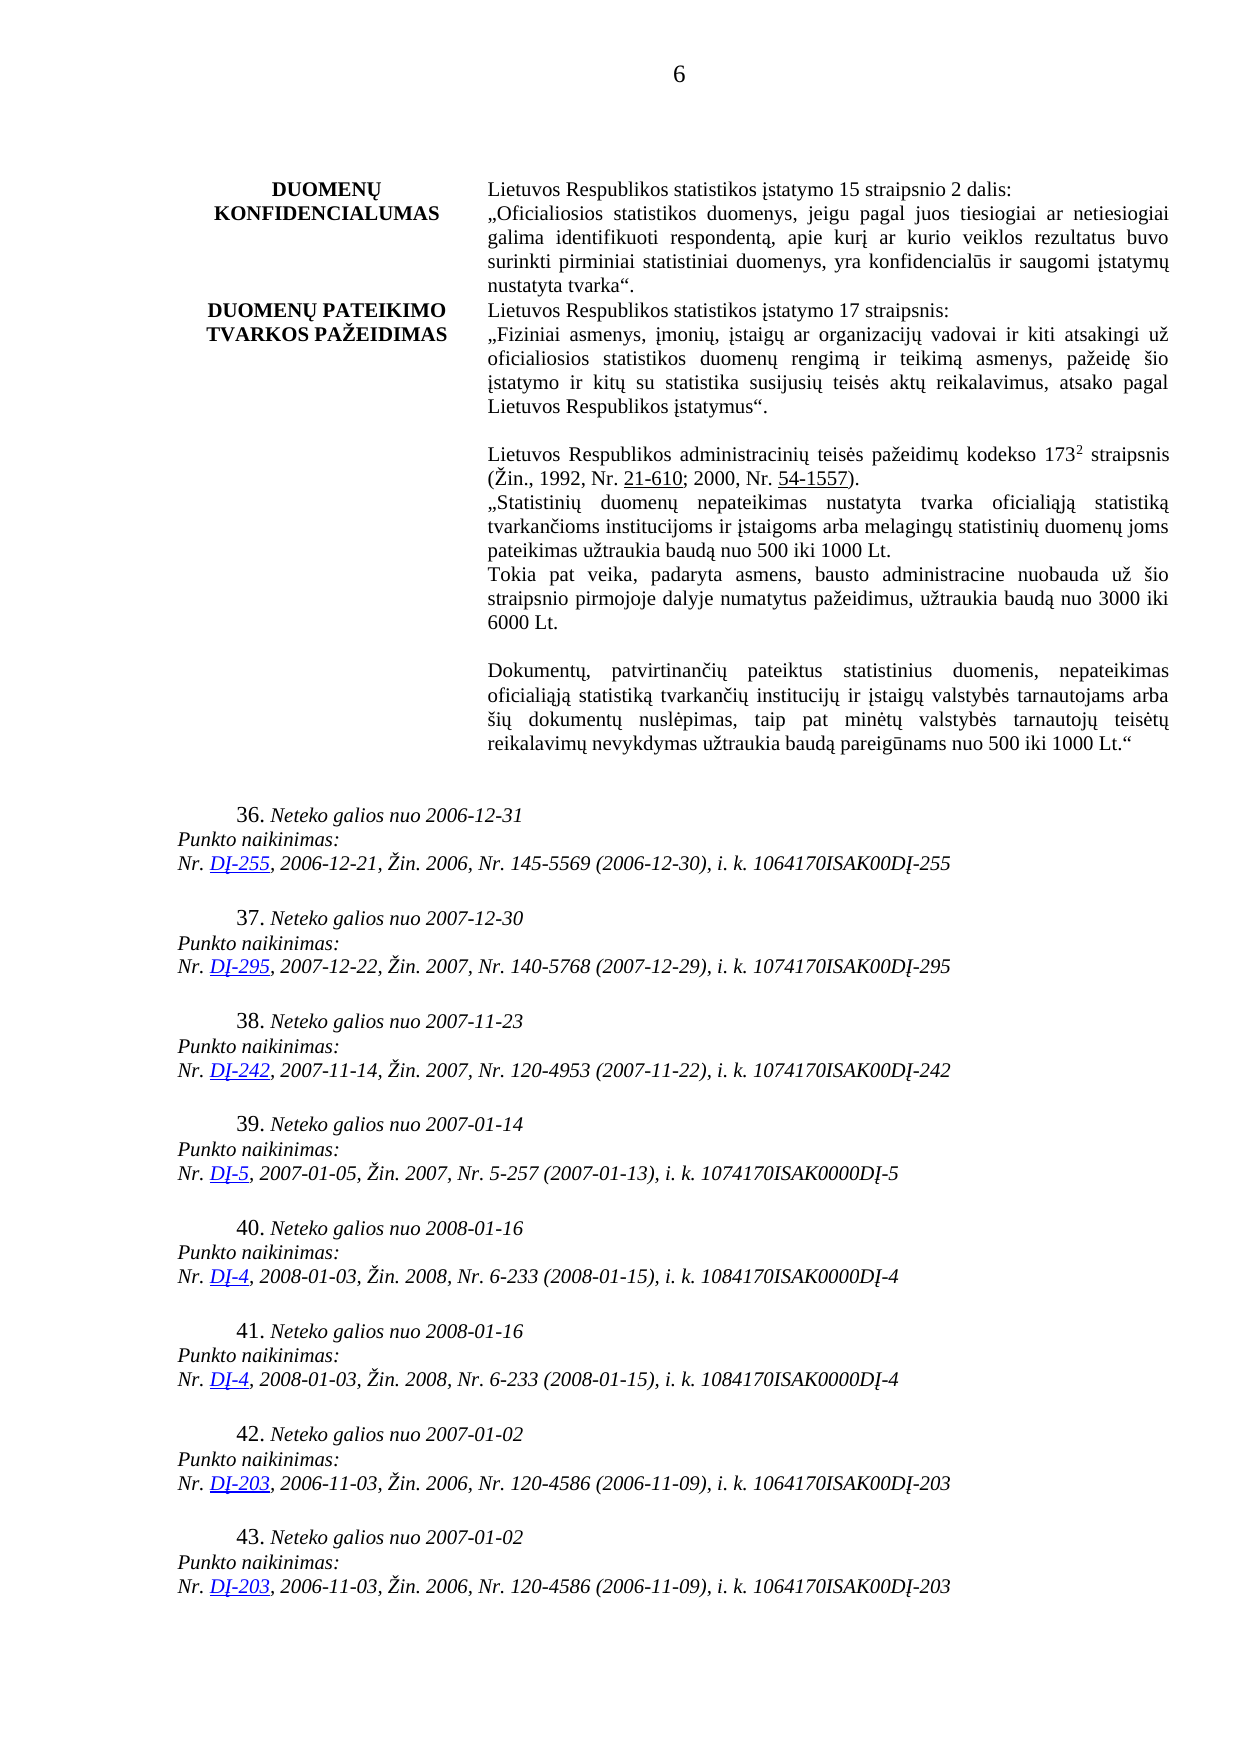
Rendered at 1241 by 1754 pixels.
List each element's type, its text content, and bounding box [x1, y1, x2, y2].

text 36. Neteko galios nuo 2006-12-31 [177, 801, 1181, 827]
table_cell Lietuvos Respublikos statistikos įstatymo 17 straipsnis: „Fiziniai asmenys, įmonių, įstaigų ar organizacijų vadovai ir kiti atsakingi už oficialiosios statistikos duomenų rengimą ir teikimą asmenys, pažeidę šio įstatymo ir kitų su statistika susijusių teisės aktų reikalavimus, atsako pagal Lietuvos Respublikos įstatymus“. Lietuvos Respublikos administracinių teisės pažeidimų kodekso 1732 straipsnis (Žin., 1992, Nr. 21-610; 2000, Nr. 54-1557). „Statistinių duomenų nepateikimas nustatyta tvarka oficialiąją statistiką tvarkančioms institucijoms ir įstaigoms arba melagingų statistinių duomenų joms pateikimas užtraukia baudą nuo 500 iki 1000 Lt. Tokia pat veika, padaryta asmens, bausto administracine nuobauda už šio straipsnio pirmojoje dalyje numatytus pažeidimus, užtraukia baudą nuo 3000 iki 6000 Lt. Dokumentų, patvirtinančių pateiktus statistinius duomenis, nepateikimas oficialiąją statistiką tvarkančių institucijų ir įstaigų valstybės tarnautojams arba šių dokumentų nuslėpimas, taip pat minėtų valstybės tarnautojų teisėtų reikalavimų nevykdymas užtraukia baudą pareigūnams nuo 500 iki 1000 Lt.“ [476, 298, 1181, 772]
text Punkto naikinimas: [177, 1447, 1181, 1471]
text 39. Neteko galios nuo 2007-01-14 [177, 1111, 1181, 1137]
text Nr. DĮ-4, 2008-01-03, Žin. 2008, Nr. 6-233 (2008-01-15), i. k. 1084170ISAK0000DĮ-4 [177, 1367, 1181, 1391]
text Punkto naikinimas: [177, 1343, 1181, 1367]
text Punkto naikinimas: [177, 827, 1181, 851]
text Nr. DĮ-295, 2007-12-22, Žin. 2007, Nr. 140-5768 (2007-12-29), i. k. 1074170ISAK00DĮ-295 [177, 954, 1181, 978]
text Nr. DĮ-242, 2007-11-14, Žin. 2007, Nr. 120-4953 (2007-11-22), i. k. 1074170ISAK00DĮ-242 [177, 1058, 1181, 1082]
text Nr. DĮ-255, 2006-12-21, Žin. 2006, Nr. 145-5569 (2006-12-30), i. k. 1064170ISAK00DĮ-255 [177, 851, 1181, 875]
text Punkto naikinimas: [177, 1137, 1181, 1161]
text Nr. DĮ-4, 2008-01-03, Žin. 2008, Nr. 6-233 (2008-01-15), i. k. 1084170ISAK0000DĮ-4 [177, 1264, 1181, 1288]
text Nr. DĮ-5, 2007-01-05, Žin. 2007, Nr. 5-257 (2007-01-13), i. k. 1074170ISAK0000DĮ-5 [177, 1161, 1181, 1185]
table_cell DUOMENŲ PATEIKIMO TVARKOS PAŽEIDIMAS [177, 298, 476, 772]
text Nr. DĮ-203, 2006-11-03, Žin. 2006, Nr. 120-4586 (2006-11-09), i. k. 1064170ISAK00DĮ-203 [177, 1574, 1181, 1598]
text 37. Neteko galios nuo 2007-12-30 [177, 904, 1181, 930]
text 41. Neteko galios nuo 2008-01-16 [177, 1317, 1181, 1343]
table_cell DUOMENŲ KONFIDENCIALUMAS [177, 177, 476, 297]
text 38. Neteko galios nuo 2007-11-23 [177, 1007, 1181, 1034]
text Nr. DĮ-203, 2006-11-03, Žin. 2006, Nr. 120-4586 (2006-11-09), i. k. 1064170ISAK00DĮ-203 [177, 1471, 1181, 1495]
text Punkto naikinimas: [177, 930, 1181, 954]
table_cell Lietuvos Respublikos statistikos įstatymo 15 straipsnio 2 dalis: „Oficialiosios statistikos duomenys, jeigu pagal juos tiesiogiai ar netiesiogiai galima identifikuoti respondentą, apie kurį ar kurio veiklos rezultatus buvo surinkti pirminiai statistiniai duomenys, yra konfidencialūs ir saugomi įstatymų nustatyta tvarka“. [476, 177, 1181, 297]
text 42. Neteko galios nuo 2007-01-02 [177, 1420, 1181, 1447]
text Punkto naikinimas: [177, 1550, 1181, 1574]
text 43. Neteko galios nuo 2007-01-02 [177, 1523, 1181, 1550]
text 40. Neteko galios nuo 2008-01-16 [177, 1214, 1181, 1240]
text Punkto naikinimas: [177, 1240, 1181, 1264]
text Punkto naikinimas: [177, 1034, 1181, 1058]
